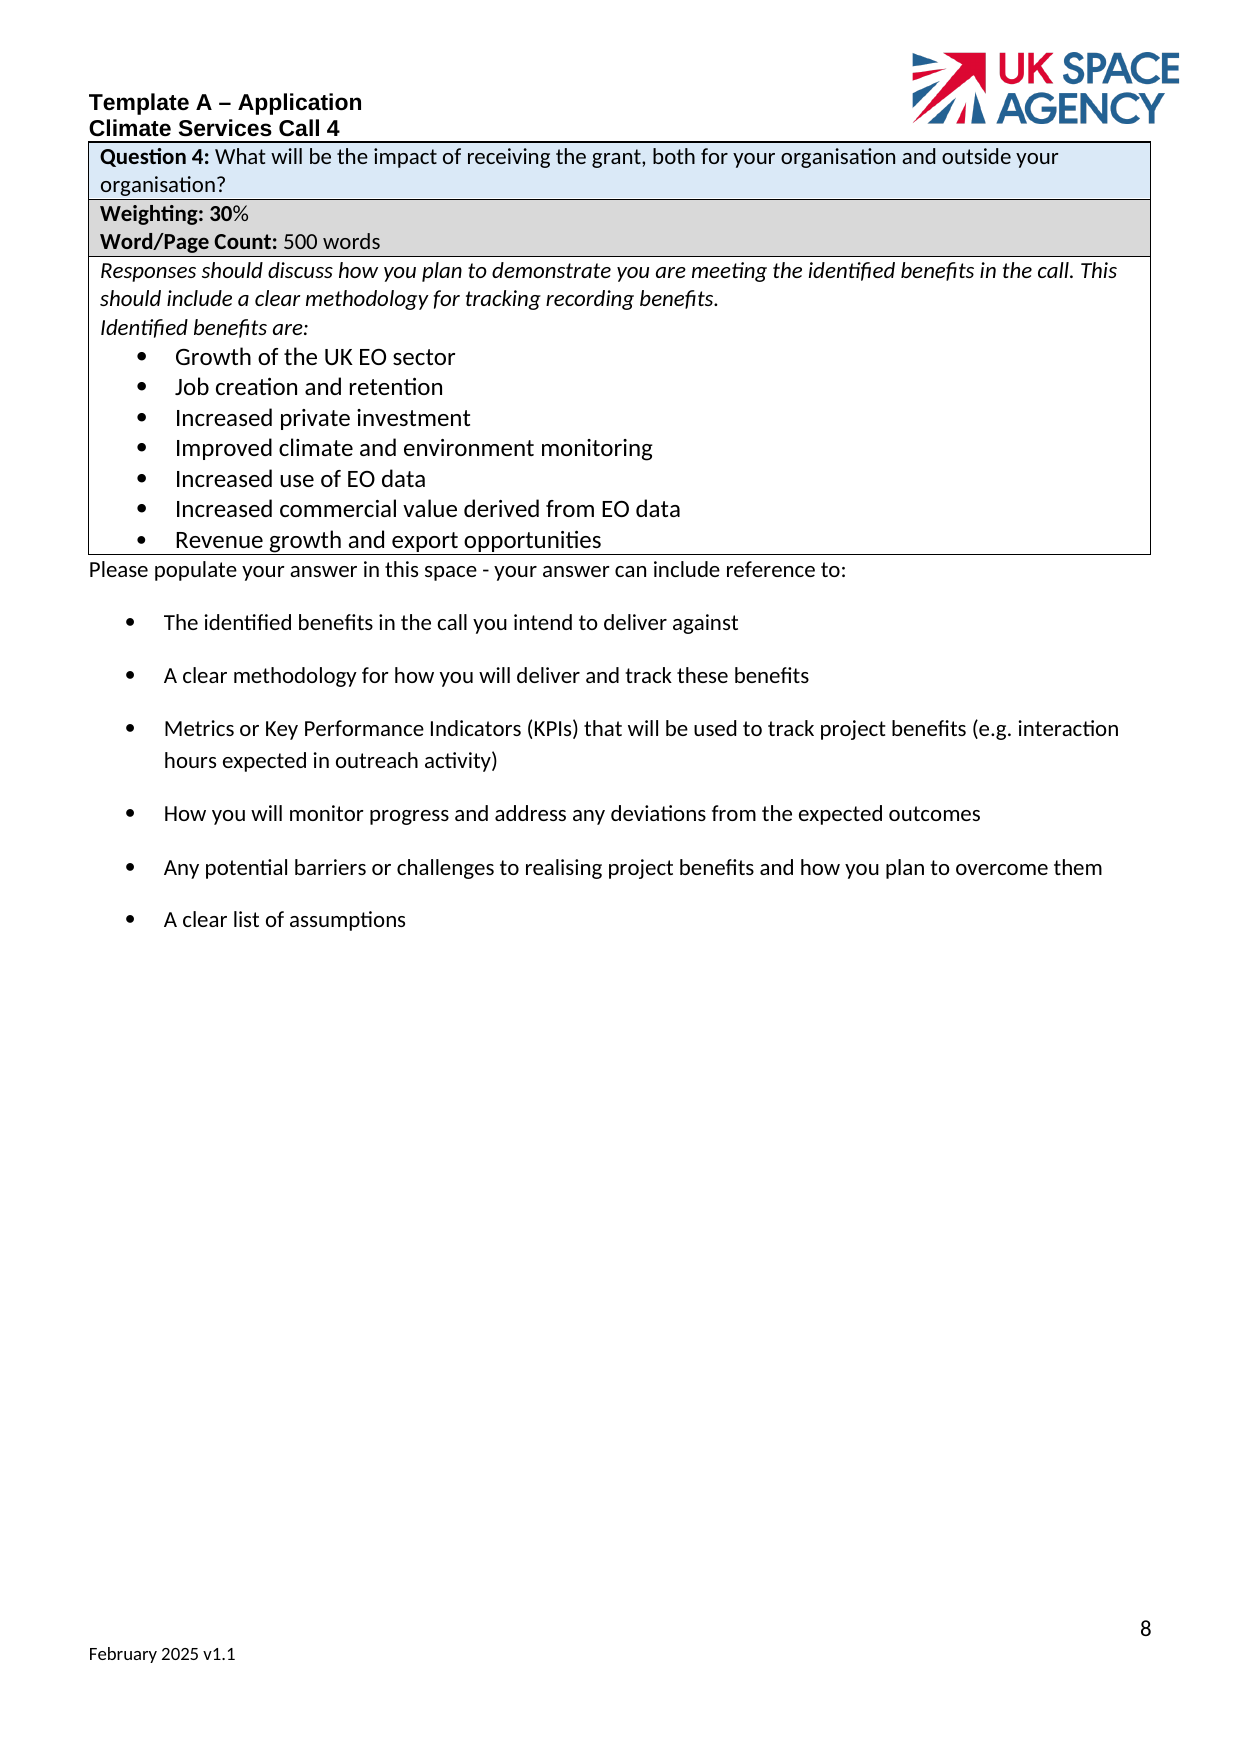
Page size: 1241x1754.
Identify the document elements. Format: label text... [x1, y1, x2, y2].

table_header Question 4: What will be the impact of receiving the grant, both for your organisation and outside your organisation? [89, 143, 1150, 198]
table_cell Responses should discuss how you plan to demonstrate you are meeting the identified benefits in the call. This should include a clear methodology for tracking recording benefits. Identified benefits are: Growth of the UK EO sector Job creation and retention Increased private investment Improved climate and environment monitoring Increased use of EO data Increased commercial value derived from EO data Revenue growth and export opportunities [89, 257, 1150, 554]
list Any potential barriers or challenges to realising project benefits and how you plan to overcome them [126, 853, 1152, 881]
list How you will monitor progress and address any deviations from the expected outcomes [126, 799, 1152, 828]
list A clear list of assumptions [126, 906, 1152, 934]
list The identified benefits in the call you intend to deliver against [126, 608, 1152, 636]
list Metrics or Key Performance Indicators (KPIs) that will be used to track project benefits (e.g. interaction hours expected in outreach activity) [126, 714, 1152, 774]
subtitle Please populate your answer in this space - your answer can include reference to: [89, 555, 1152, 583]
table_cell Weighting: 30% Word/Page Count: 500 words [89, 200, 1150, 256]
list A clear methodology for how you will deliver and track these benefits [126, 661, 1152, 689]
